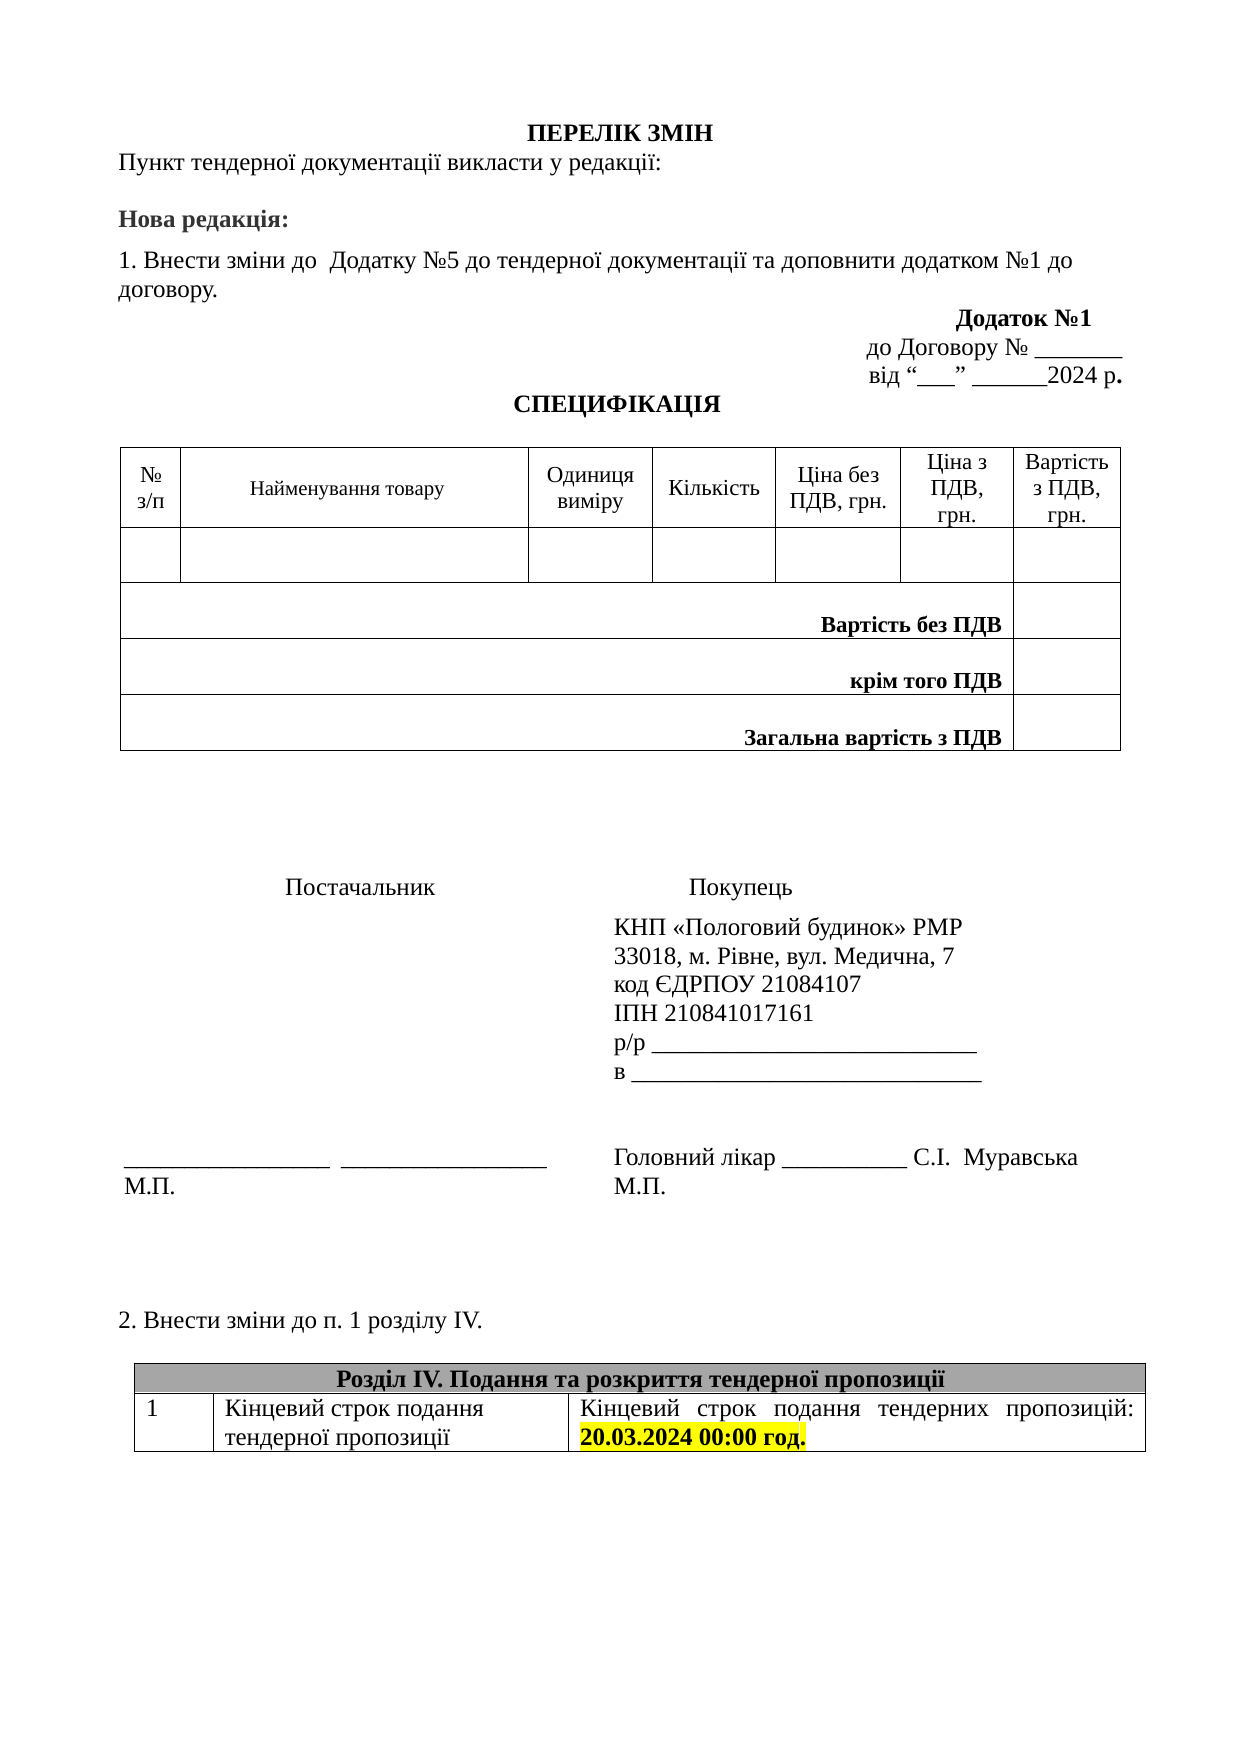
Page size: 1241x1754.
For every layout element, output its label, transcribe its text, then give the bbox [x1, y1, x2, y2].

table_header Вартість з ПДВ, грн. [1014, 448, 1120, 527]
table_cell _________________ _________________ М.П. [113, 906, 608, 1219]
table_header Одиниця виміру [529, 448, 652, 527]
table_cell [901, 528, 1013, 582]
text Пункт тендерної документації викласти у редакції: [118, 147, 1122, 176]
text СПЕЦИФІКАЦІЯ [118, 389, 1122, 418]
table_cell 1 [135, 1394, 213, 1451]
text 2. Внести зміни до п. 1 розділу IV. [118, 1305, 1122, 1334]
table_header Найменування товару [181, 448, 528, 527]
text до Договору № _______ [118, 332, 1122, 361]
table_cell [1014, 695, 1120, 750]
table_header Ціна без ПДВ, грн. [776, 448, 900, 527]
table_cell крім того ПДВ [121, 639, 1013, 694]
table_cell Кінцевий строк подання тендерної пропозиції [214, 1394, 568, 1451]
table_cell КНП «Пологовий будинок» РМР 33018, м. Рівне, вул. Медична, 7 код ЄДРПОУ 21084107 ІПН 210841017161 р/р __________________________ в ____________________________ Головний лікар __________ С.І. Муравська М.П. [608, 906, 1158, 1219]
table_header Покупець [608, 866, 1147, 906]
table_cell [1014, 583, 1120, 638]
table_header Ціна з ПДВ, грн. [901, 448, 1013, 527]
table_header Постачальник [113, 866, 608, 906]
text від “___” ______2024 р. [118, 361, 1122, 389]
table_cell [776, 528, 900, 582]
table_header [1147, 866, 1158, 906]
table_cell [653, 528, 775, 582]
text Нова редакція: [118, 204, 1122, 233]
text Додаток №1 [118, 303, 1122, 332]
table_cell [121, 528, 180, 582]
table_header № з/п [121, 448, 180, 527]
table_cell [181, 528, 528, 582]
table_cell [1014, 528, 1120, 582]
text ПЕРЕЛІК ЗМІН [118, 118, 1122, 147]
table_cell Загальна вартість з ПДВ [121, 695, 1013, 750]
table_header Кількість [653, 448, 775, 527]
text 1. Внести зміни до Додатку №5 до тендерної документації та доповнити додатком №1 до договору. [118, 246, 1122, 303]
table_cell [529, 528, 652, 582]
table_cell Вартість без ПДВ [121, 583, 1013, 638]
table_cell Кінцевий строк подання тендерних пропозицій: 20.03.2024 00:00 год. [569, 1394, 1145, 1451]
table_header Розділ ІV. Подання та розкриття тендерної пропозиції [135, 1364, 1145, 1392]
table_cell [1014, 639, 1120, 694]
